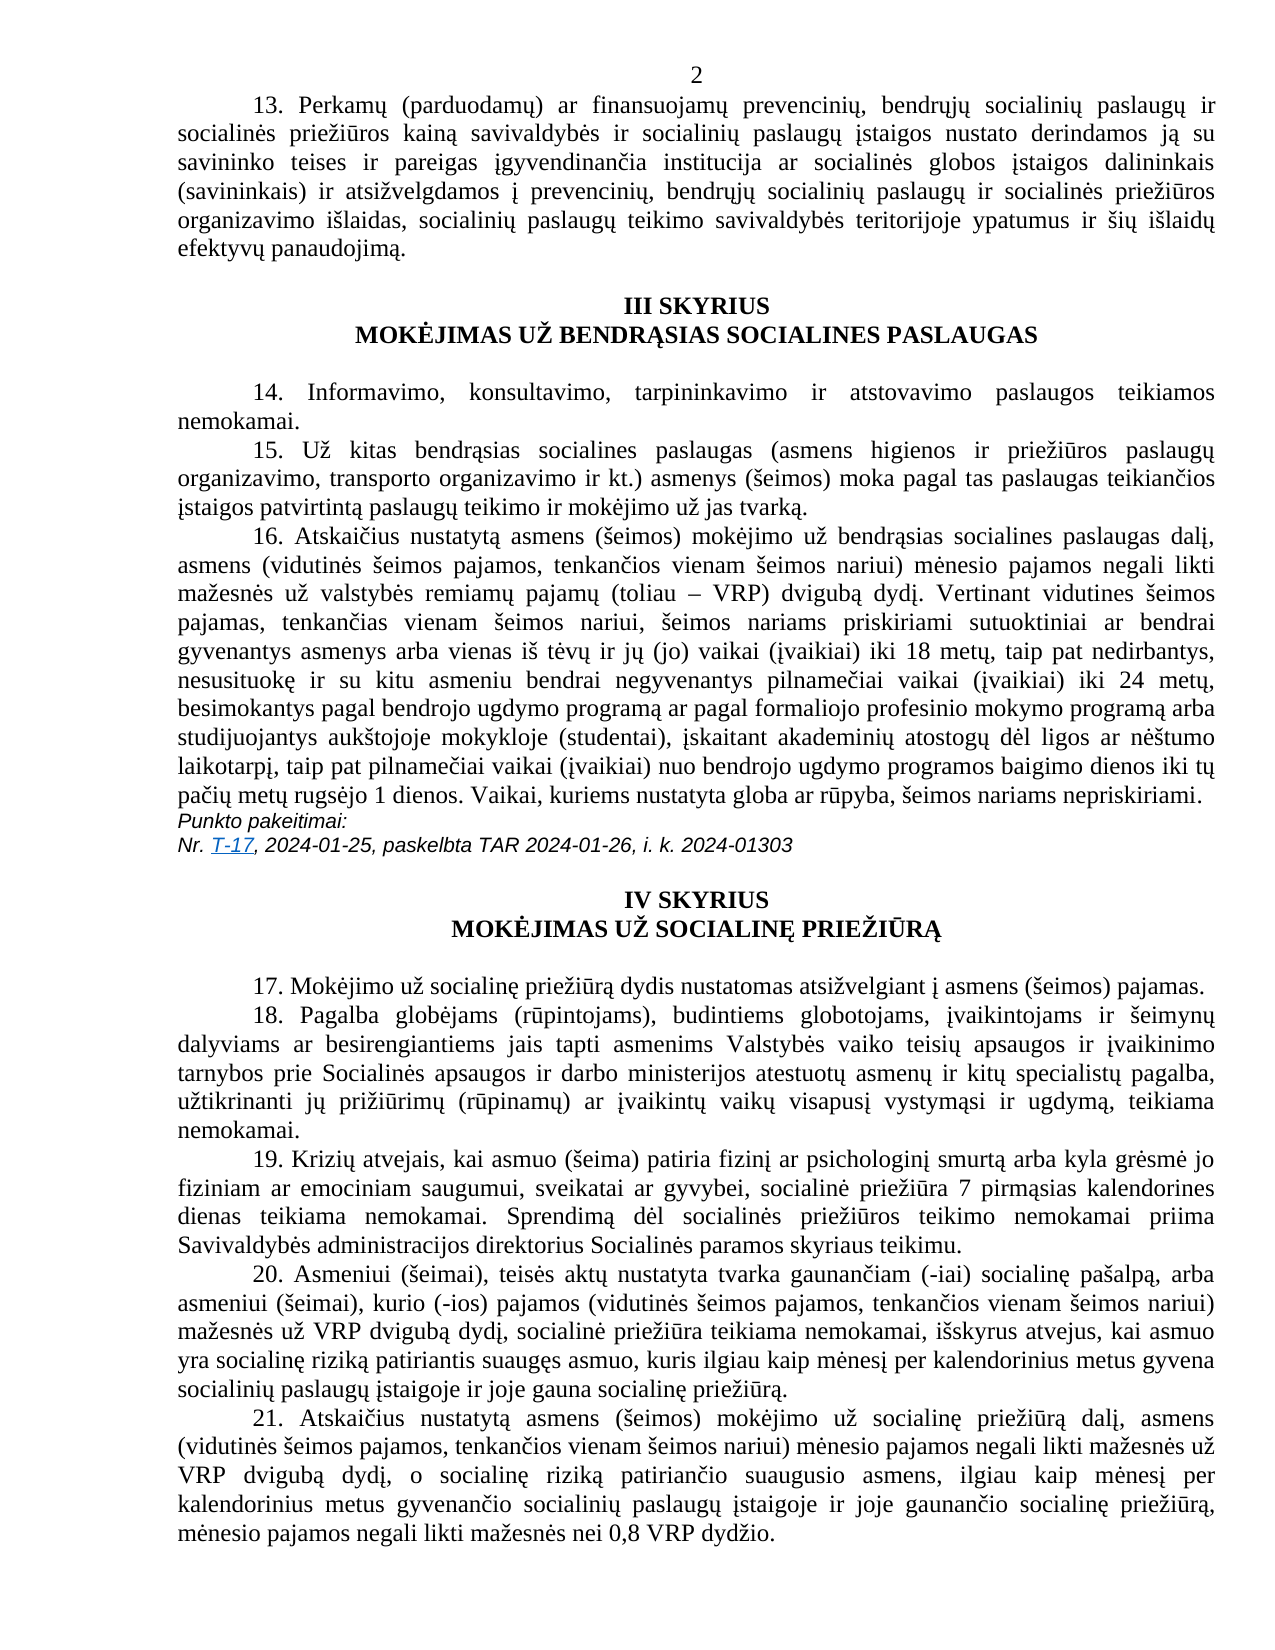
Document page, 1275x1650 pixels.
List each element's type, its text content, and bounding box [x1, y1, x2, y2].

text 17. Mokėjimo už socialinę priežiūrą dydis nustatomas atsižvelgiant į asmens (šeimos) pajamas. [177, 971, 1216, 1000]
text 16. Atskaičius nustatytą asmens (šeimos) mokėjimo už bendrąsias socialines paslaugas dalį, asmens (vidutinės šeimos pajamos, tenkančios vienam šeimos nariui) mėnesio pajamos negali likti mažesnės už valstybės remiamų pajamų (toliau – VRP) dvigubą dydį. Vertinant vidutines šeimos pajamas, tenkančias vienam šeimos nariui, šeimos nariams priskiriami sutuoktiniai ar bendrai gyvenantys asmenys arba vienas iš tėvų ir jų (jo) vaikai (įvaikiai) iki 18 metų, taip pat nedirbantys, nesusituokę ir su kitu asmeniu bendrai negyvenantys pilnamečiai vaikai (įvaikiai) iki 24 metų, besimokantys pagal bendrojo ugdymo programą ar pagal formaliojo profesinio mokymo programą arba studijuojantys aukštojoje mokykloje (studentai), įskaitant akademinių atostogų dėl ligos ar nėštumo laikotarpį, taip pat pilnamečiai vaikai (įvaikiai) nuo bendrojo ugdymo programos baigimo dienos iki tų pačių metų rugsėjo 1 dienos. Vaikai, kuriems nustatyta globa ar rūpyba, šeimos nariams nepriskiriami. [177, 521, 1216, 808]
text MOKĖJIMAS UŽ SOCIALINĘ PRIEŽIŪRĄ [177, 914, 1216, 943]
text 21. Atskaičius nustatytą asmens (šeimos) mokėjimo už socialinę priežiūrą dalį, asmens (vidutinės šeimos pajamos, tenkančios vienam šeimos nariui) mėnesio pajamos negali likti mažesnės už VRP dvigubą dydį, o socialinę riziką patiriančio suaugusio asmens, ilgiau kaip mėnesį per kalendorinius metus gyvenančio socialinių paslaugų įstaigoje ir joje gaunančio socialinę priežiūrą, mėnesio pajamos negali likti mažesnės nei 0,8 VRP dydžio. [177, 1403, 1216, 1546]
text 13. Perkamų (parduodamų) ar finansuojamų prevencinių, bendrųjų socialinių paslaugų ir socialinės priežiūros kainą savivaldybės ir socialinių paslaugų įstaigos nustato derindamos ją su savininko teises ir pareigas įgyvendinančia institucija ar socialinės globos įstaigos dalininkais (savininkais) ir atsižvelgdamos į prevencinių, bendrųjų socialinių paslaugų ir socialinės priežiūros organizavimo išlaidas, socialinių paslaugų teikimo savivaldybės teritorijoje ypatumus ir šių išlaidų efektyvų panaudojimą. [177, 90, 1216, 262]
text Nr. T-17, 2024-01-25, paskelbta TAR 2024-01-26, i. k. 2024-01303 [177, 832, 1216, 856]
text MOKĖJIMAS UŽ BENDRĄSIAS SOCIALINES PASLAUGAS [177, 320, 1216, 348]
text 18. Pagalba globėjams (rūpintojams), budintiems globotojams, įvaikintojams ir šeimynų dalyviams ar besirengiantiems jais tapti asmenims Valstybės vaiko teisių apsaugos ir įvaikinimo tarnybos prie Socialinės apsaugos ir darbo ministerijos atestuotų asmenų ir kitų specialistų pagalba, užtikrinanti jų prižiūrimų (rūpinamų) ar įvaikintų vaikų visapusį vystymąsi ir ugdymą, teikiama nemokamai. [177, 1000, 1216, 1144]
text Punkto pakeitimai: [177, 808, 1216, 832]
text 20. Asmeniui (šeimai), teisės aktų nustatyta tvarka gaunančiam (-iai) socialinę pašalpą, arba asmeniui (šeimai), kurio (-ios) pajamos (vidutinės šeimos pajamos, tenkančios vienam šeimos nariui) mažesnės už VRP dvigubą dydį, socialinė priežiūra teikiama nemokamai, išskyrus atvejus, kai asmuo yra socialinę riziką patiriantis suaugęs asmuo, kuris ilgiau kaip mėnesį per kalendorinius metus gyvena socialinių paslaugų įstaigoje ir joje gauna socialinę priežiūrą. [177, 1259, 1216, 1403]
text 14. Informavimo, konsultavimo, tarpininkavimo ir atstovavimo paslaugos teikiamos nemokamai. [177, 377, 1216, 435]
text IV SKYRIUS [177, 885, 1216, 914]
text 19. Krizių atvejais, kai asmuo (šeima) patiria fizinį ar psichologinį smurtą arba kyla grėsmė jo fiziniam ar emociniam saugumui, sveikatai ar gyvybei, socialinė priežiūra 7 pirmąsias kalendorines dienas teikiama nemokamai. Sprendimą dėl socialinės priežiūros teikimo nemokamai priima Savivaldybės administracijos direktorius Socialinės paramos skyriaus teikimu. [177, 1144, 1216, 1259]
text 15. Už kitas bendrąsias socialines paslaugas (asmens higienos ir priežiūros paslaugų organizavimo, transporto organizavimo ir kt.) asmenys (šeimos) moka pagal tas paslaugas teikiančios įstaigos patvirtintą paslaugų teikimo ir mokėjimo už jas tvarką. [177, 435, 1216, 521]
text III SKYRIUS [177, 291, 1216, 320]
